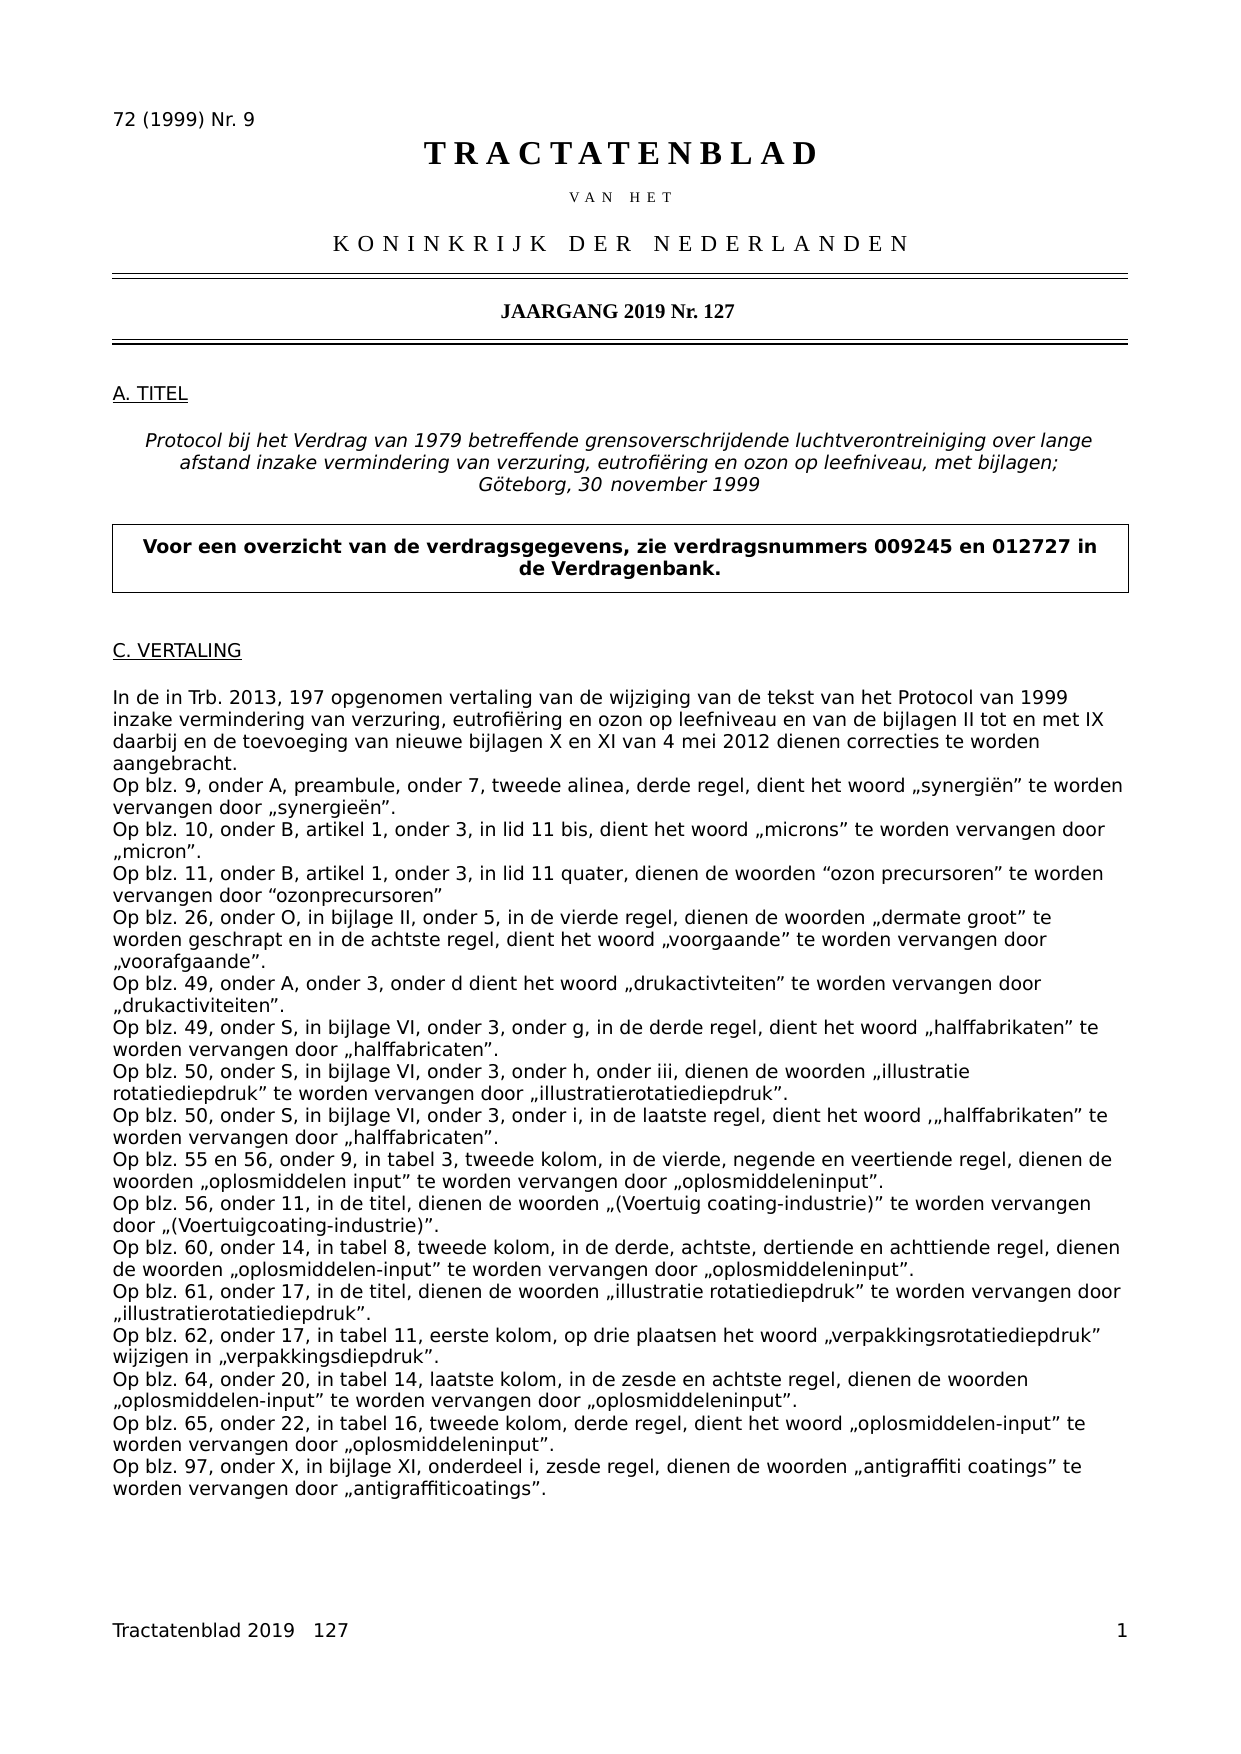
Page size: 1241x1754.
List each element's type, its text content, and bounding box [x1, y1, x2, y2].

text Göteborg, 30 november 1999 [112, 474, 1128, 496]
text VAN HET [112, 189, 1128, 206]
text Op blz. 61, onder 17, in de titel, dienen de woorden „illustratie rotatiediepdruk” te worden vervangen door „illustratierotatiediepdruk”. [112, 1281, 1128, 1324]
text Op blz. 11, onder B, artikel 1, onder 3, in lid 11 quater, dienen de woorden “ozon precursoren” te worden vervangen door “ozonprecursoren” [112, 863, 1128, 907]
text Op blz. 10, onder B, artikel 1, onder 3, in lid 11 bis, dient het woord „microns” te worden vervangen door „micron”. [112, 819, 1128, 863]
text JAARGANG 2019 Nr. 127 [112, 299, 1128, 323]
subtitle A. TITEL [112, 383, 1128, 405]
text Op blz. 64, onder 20, in tabel 14, laatste kolom, in de zesde en achtste regel, dienen de woorden „oplosmiddelen-input” te worden vervangen door „oplosmiddeleninput”. [112, 1368, 1128, 1412]
text TRACTATENBLAD [112, 133, 1128, 172]
text Op blz. 49, onder A, onder 3, onder d dient het woord „drukactivteiten” te worden vervangen door „drukactiviteiten”. [112, 973, 1128, 1017]
text Op blz. 60, onder 14, in tabel 8, tweede kolom, in de derde, achtste, dertiende en achttiende regel, dienen de woorden „oplosmiddelen-input” te worden vervangen door „oplosmiddeleninput”. [112, 1237, 1128, 1281]
text Op blz. 26, onder O, in bijlage II, onder 5, in de vierde regel, dienen de woorden „dermate groot” te worden geschrapt en in de achtste regel, dient het woord „voorgaande” te worden vervangen door „voorafgaande”. [112, 907, 1128, 973]
text Protocol bij het Verdrag van 1979 betreffende grensoverschrijdende luchtverontreiniging over lange afstand inzake vermindering van verzuring, eutrofiëring en ozon op leefniveau, met bijlagen; [112, 430, 1128, 474]
text Op blz. 65, onder 22, in tabel 16, tweede kolom, derde regel, dient het woord „oplosmiddelen-input” te worden vervangen door „oplosmiddeleninput”. [112, 1412, 1128, 1456]
text In de in Trb. 2013, 197 opgenomen vertaling van de wijziging van de tekst van het Protocol van 1999 inzake vermindering van verzuring, eutrofiëring en ozon op leefniveau en van de bijlagen II tot en met IX daarbij en de toevoeging van nieuwe bijlagen X en XI van 4 mei 2012 dienen correcties te worden aangebracht. [112, 687, 1128, 775]
text Op blz. 62, onder 17, in tabel 11, eerste kolom, op drie plaatsen het woord „verpakkingsrotatiediepdruk” wijzigen in „verpakkingsdiepdruk”. [112, 1324, 1128, 1368]
text Op blz. 55 en 56, onder 9, in tabel 3, tweede kolom, in de vierde, negende en veertiende regel, dienen de woorden „oplosmiddelen input” te worden vervangen door „oplosmiddeleninput”. [112, 1149, 1128, 1193]
text Op blz. 50, onder S, in bijlage VI, onder 3, onder i, in de laatste regel, dient het woord ,„halffabrikaten” te worden vervangen door „halffabricaten”. [112, 1105, 1128, 1149]
text Op blz. 97, onder X, in bijlage XI, onderdeel i, zesde regel, dienen de woorden „antigraffiti coatings” te worden vervangen door „antigraffiticoatings”. [112, 1456, 1128, 1500]
subtitle C. VERTALING [112, 640, 1128, 662]
text Op blz. 50, onder S, in bijlage VI, onder 3, onder h, onder iii, dienen de woorden „illustratie rotatiediepdruk” te worden vervangen door „illustratierotatiediepdruk”. [112, 1061, 1128, 1105]
text Op blz. 9, onder A, preambule, onder 7, tweede alinea, derde regel, dient het woord „synergiën” te worden vervangen door „synergieën”. [112, 775, 1128, 819]
text Op blz. 56, onder 11, in de titel, dienen de woorden „(Voertuig coating-industrie)” te worden vervangen door „(Voertuigcoating-industrie)”. [112, 1193, 1128, 1237]
text KONINKRIJK DER NEDERLANDEN [112, 229, 1128, 256]
text 72 (1999) Nr. 9 [112, 109, 1128, 131]
text Op blz. 49, onder S, in bijlage VI, onder 3, onder g, in de derde regel, dient het woord „halffabrikaten” te worden vervangen door „halffabricaten”. [112, 1017, 1128, 1061]
